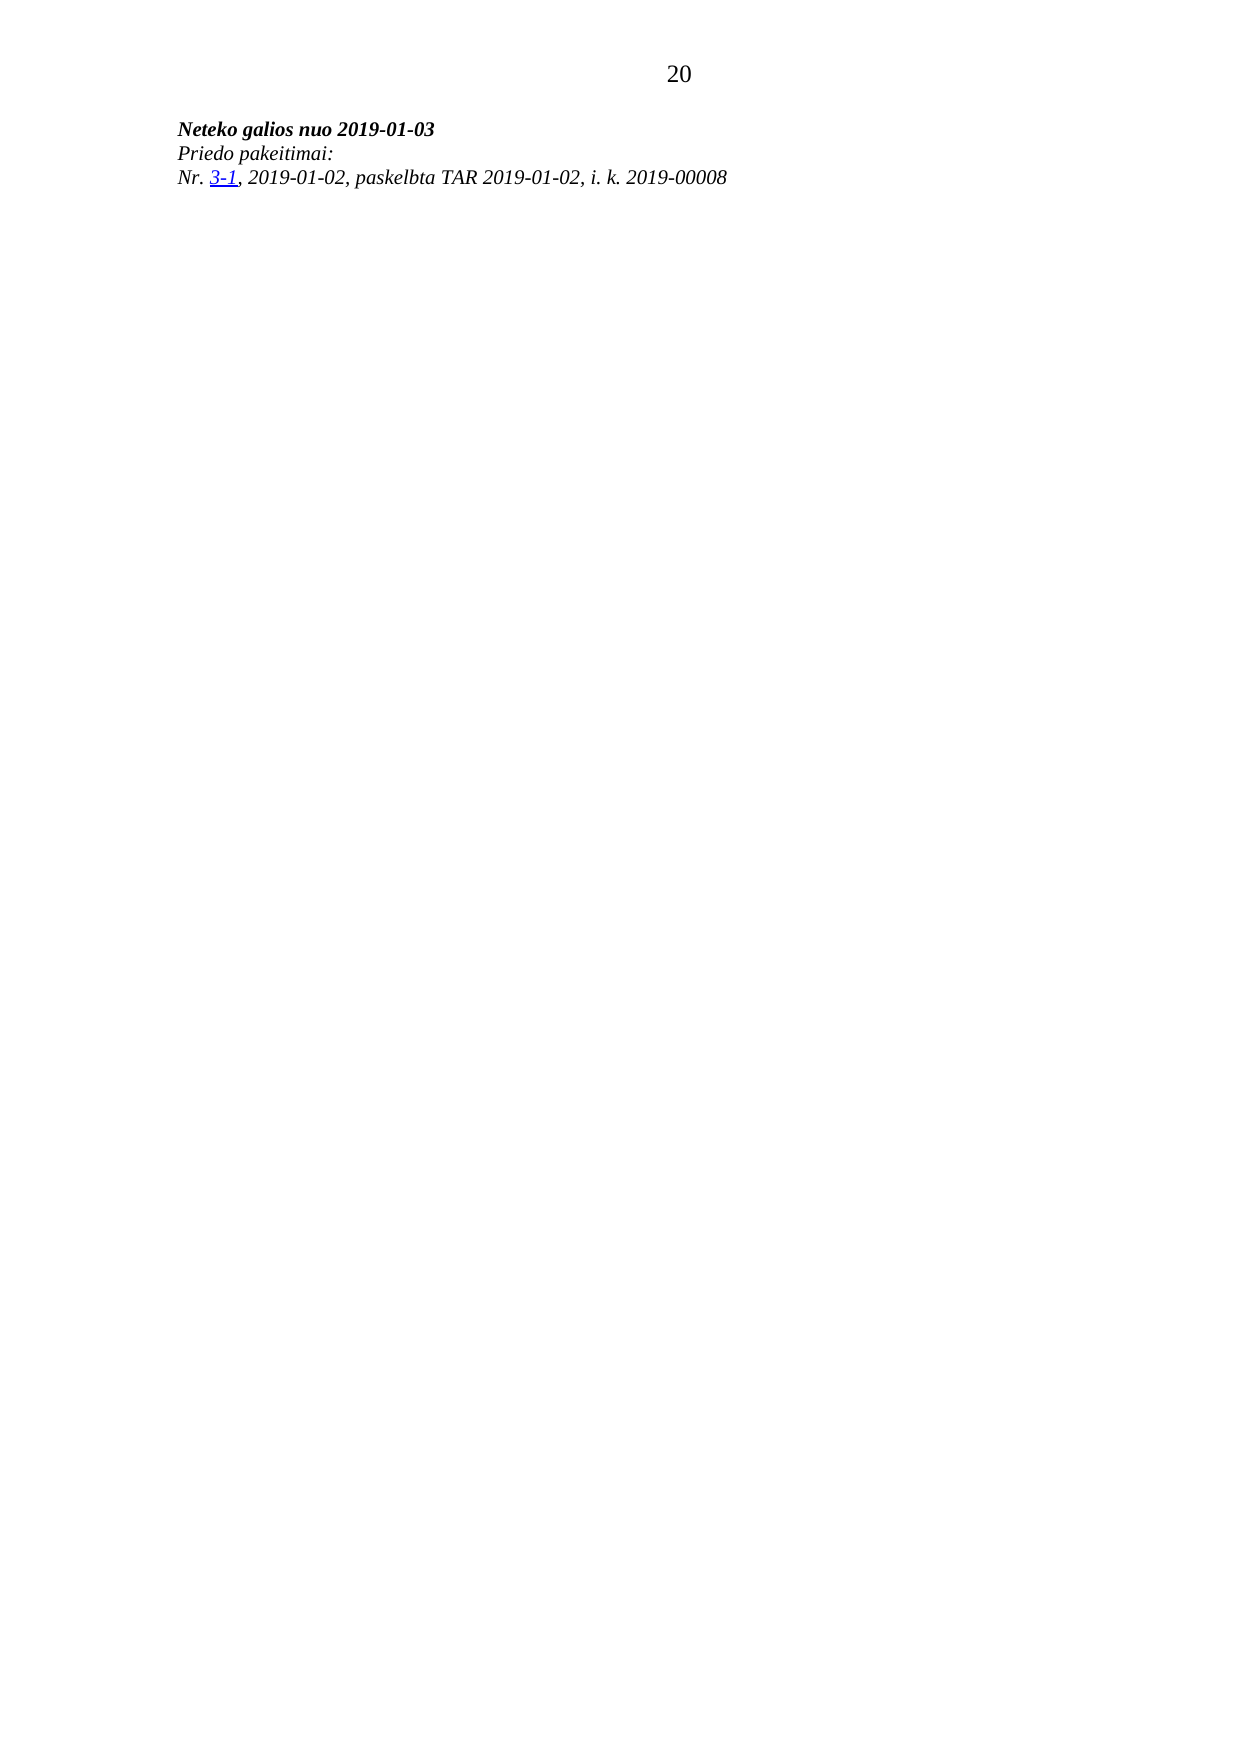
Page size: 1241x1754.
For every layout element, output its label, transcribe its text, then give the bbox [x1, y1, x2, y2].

text Nr. 3-1, 2019-01-02, paskelbta TAR 2019-01-02, i. k. 2019-00008 [177, 165, 1181, 189]
text Neteko galios nuo 2019-01-03 [177, 117, 1181, 141]
text Priedo pakeitimai: [177, 141, 1181, 165]
